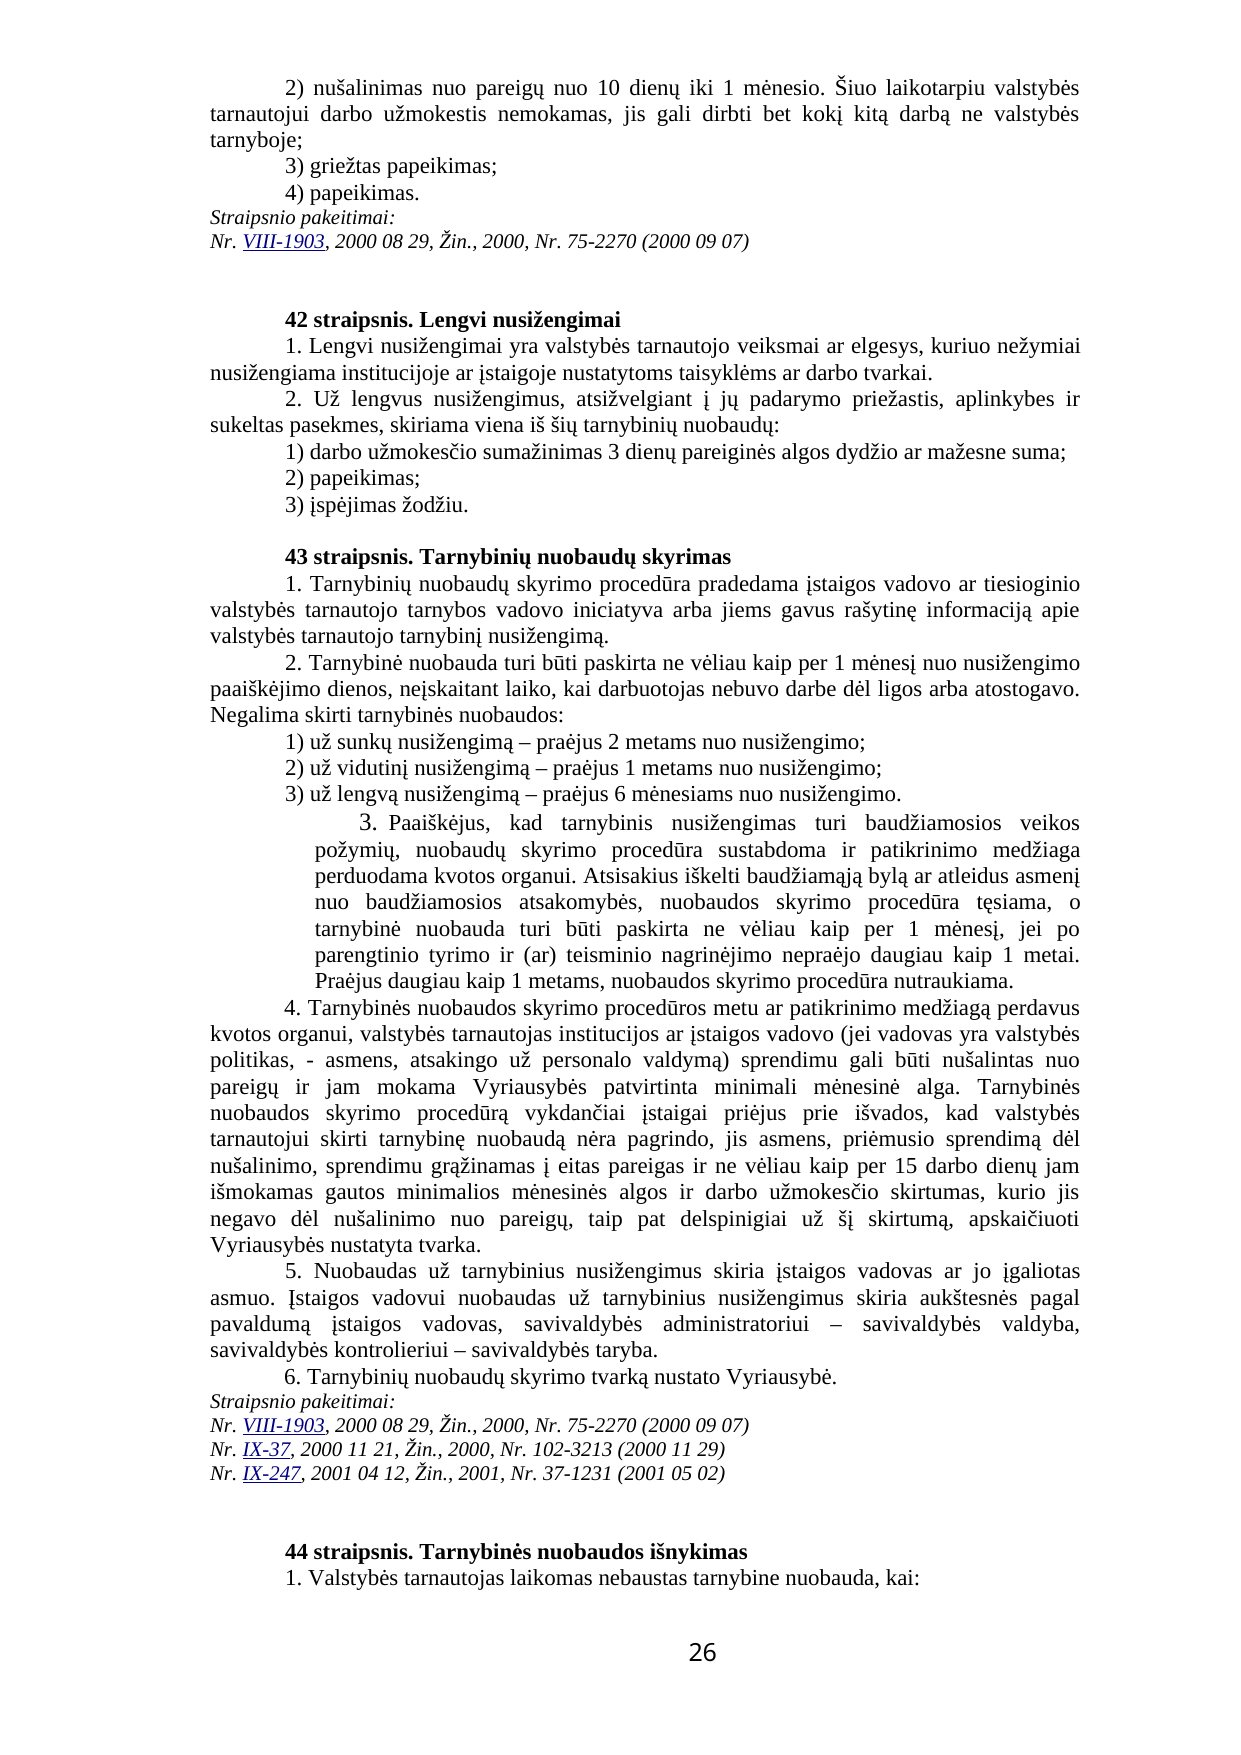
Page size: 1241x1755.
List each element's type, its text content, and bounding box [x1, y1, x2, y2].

text Nr. IX-247, 2001 04 12, Žin., 2001, Nr. 37-1231 (2001 05 02) [210, 1461, 1081, 1485]
text 2) papeikimas; [210, 464, 1081, 491]
text Nr. VIII-1903, 2000 08 29, Žin., 2000, Nr. 75-2270 (2000 09 07) [210, 229, 1081, 253]
text Straipsnio pakeitimai: [210, 205, 1081, 229]
text 1. Tarnybinių nuobaudų skyrimo procedūra pradedama įstaigos vadovo ar tiesioginio valstybės tarnautojo tarnybos vadovo iniciatyva arba jiems gavus rašytinę informaciją apie valstybės tarnautojo tarnybinį nusižengimą. [210, 570, 1081, 649]
text 6. Tarnybinių nuobaudų skyrimo tvarką nustato Vyriausybė. [210, 1363, 1081, 1389]
text 1. Valstybės tarnautojas laikomas nebaustas tarnybine nuobauda, kai: [210, 1564, 1081, 1591]
text 2) nušalinimas nuo pareigų nuo 10 dienų iki 1 mėnesio. Šiuo laikotarpiu valstybės tarnautojui darbo užmokestis nemokamas, jis gali dirbti bet kokį kitą darbą ne valstybės tarnyboje; [210, 73, 1081, 153]
text Nr. IX-37, 2000 11 21, Žin., 2000, Nr. 102-3213 (2000 11 29) [210, 1437, 1081, 1461]
text 1) už sunkų nusižengimą – praėjus 2 metams nuo nusižengimo; [210, 728, 1081, 754]
text 44 straipsnis. Tarnybinės nuobaudos išnykimas [210, 1538, 1081, 1564]
text 3) įspėjimas žodžiu. [210, 491, 1081, 517]
text 2) už vidutinį nusižengimą – praėjus 1 metams nuo nusižengimo; [210, 754, 1081, 781]
text 42 straipsnis. Lengvi nusižengimai [210, 306, 1081, 332]
text 4) papeikimas. [210, 179, 1081, 205]
text Straipsnio pakeitimai: [210, 1389, 1081, 1413]
text 43 straipsnis. Tarnybinių nuobaudų skyrimas [210, 543, 1081, 570]
text 2. Tarnybinė nuobauda turi būti paskirta ne vėliau kaip per 1 mėnesį nuo nusižengimo paaiškėjimo dienos, neįskaitant laiko, kai darbuotojas nebuvo darbe dėl ligos arba atostogavo. Negalima skirti tarnybinės nuobaudos: [210, 649, 1081, 728]
text 2. Už lengvus nusižengimus, atsižvelgiant į jų padarymo priežastis, aplinkybes ir sukeltas pasekmes, skiriama viena iš šių tarnybinių nuobaudų: [210, 385, 1081, 438]
text 3) už lengvą nusižengimą – praėjus 6 mėnesiams nuo nusižengimo. [210, 781, 1081, 807]
text 3) griežtas papeikimas; [210, 153, 1081, 179]
text 5. Nuobaudas už tarnybinius nusižengimus skiria įstaigos vadovas ar jo įgaliotas asmuo. Įstaigos vadovui nuobaudas už tarnybinius nusižengimus skiria aukštesnės pagal pavaldumą įstaigos vadovas, savivaldybės administratoriui – savivaldybės valdyba, savivaldybės kontrolieriui – savivaldybės taryba. [210, 1257, 1081, 1363]
text 1. Lengvi nusižengimai yra valstybės tarnautojo veiksmai ar elgesys, kuriuo nežymiai nusižengiama institucijoje ar įstaigoje nustatytoms taisyklėms ar darbo tvarkai. [210, 332, 1081, 385]
list Paaiškėjus, kad tarnybinis nusižengimas turi baudžiamosios veikos požymių, nuobaudų skyrimo procedūra sustabdoma ir patikrinimo medžiaga perduodama kvotos organui. Atsisakius iškelti baudžiamąją bylą ar atleidus asmenį nuo baudžiamosios atsakomybės, nuobaudos skyrimo procedūra tęsiama, o tarnybinė nuobauda turi būti paskirta ne vėliau kaip per 1 mėnesį, jei po parengtinio tyrimo ir (ar) teisminio nagrinėjimo nepraėjo daugiau kaip 1 metai. Praėjus daugiau kaip 1 metams, nuobaudos skyrimo procedūra nutraukiama. [285, 807, 1081, 994]
text 4. Tarnybinės nuobaudos skyrimo procedūros metu ar patikrinimo medžiagą perdavus kvotos organui, valstybės tarnautojas institucijos ar įstaigos vadovo (jei vadovas yra valstybės politikas, - asmens, atsakingo už personalo valdymą) sprendimu gali būti nušalintas nuo pareigų ir jam mokama Vyriausybės patvirtinta minimali mėnesinė alga. Tarnybinės nuobaudos skyrimo procedūrą vykdančiai įstaigai priėjus prie išvados, kad valstybės tarnautojui skirti tarnybinę nuobaudą nėra pagrindo, jis asmens, priėmusio sprendimą dėl nušalinimo, sprendimu grąžinamas į eitas pareigas ir ne vėliau kaip per 15 darbo dienų jam išmokamas gautos minimalios mėnesinės algos ir darbo užmokesčio skirtumas, kurio jis negavo dėl nušalinimo nuo pareigų, taip pat delspinigiai už šį skirtumą, apskaičiuoti Vyriausybės nustatyta tvarka. [210, 994, 1081, 1257]
text Nr. VIII-1903, 2000 08 29, Žin., 2000, Nr. 75-2270 (2000 09 07) [210, 1413, 1081, 1437]
text 1) darbo užmokesčio sumažinimas 3 dienų pareiginės algos dydžio ar mažesne suma; [210, 438, 1081, 464]
